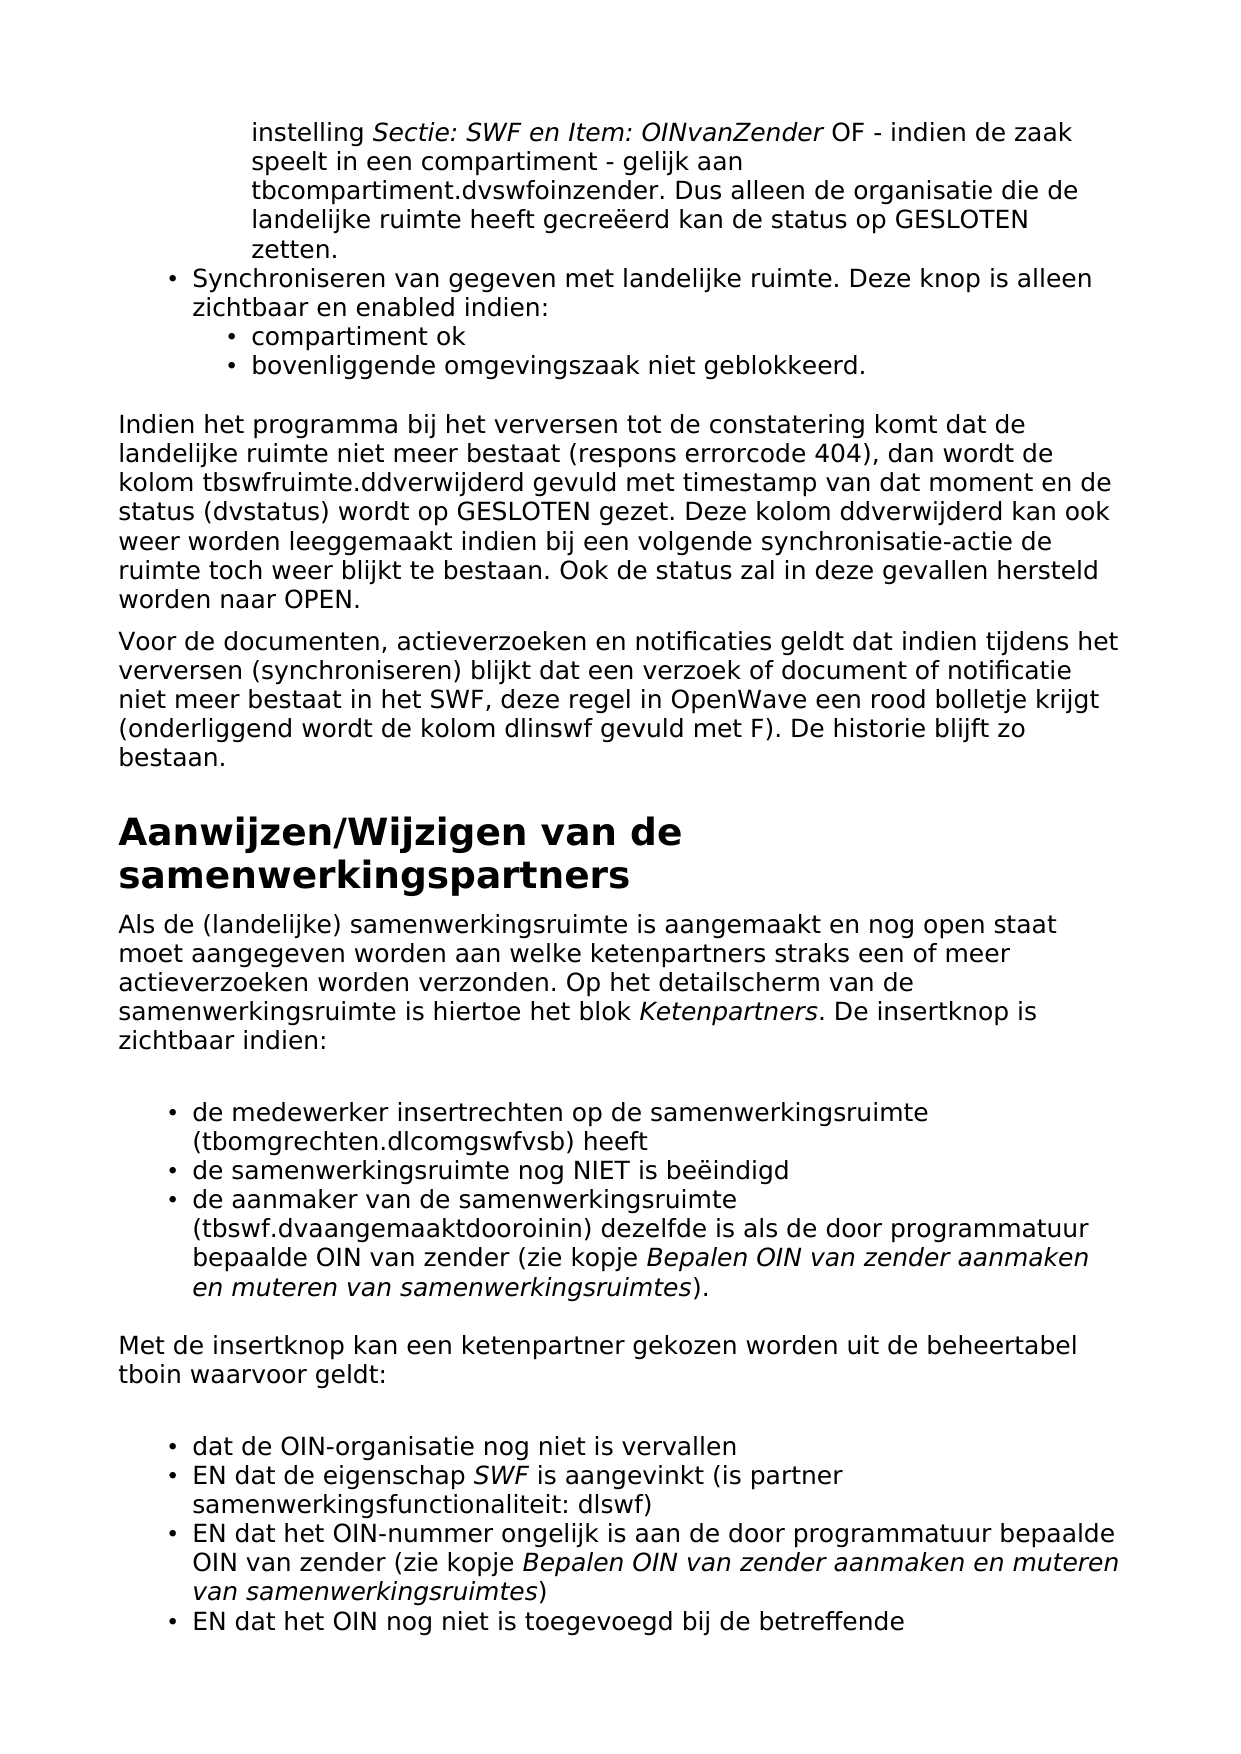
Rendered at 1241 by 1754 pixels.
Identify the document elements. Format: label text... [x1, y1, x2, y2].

text Voor de documenten, actieverzoeken en notificaties geldt dat indien tijdens het verversen (synchroniseren) blijkt dat een verzoek of document of notificatie niet meer bestaat in het SWF, deze regel in OpenWave een rood bolletje krijgt (onderliggend wordt de kolom dlinswf gevuld met F). De historie blijft zo bestaan. [118, 627, 1122, 773]
text Met de insertknop kan een ketenpartner gekozen worden uit de beheertabel tboin waarvoor geldt: [118, 1331, 1122, 1390]
list EN dat de eigenschap SWF is aangevinkt (is partner samenwerkingsfunctionaliteit: dlswf) [177, 1461, 1122, 1519]
list compartiment ok [236, 322, 1122, 351]
list Synchroniseren van gegeven met landelijke ruimte. Deze knop is alleen zichtbaar en enabled indien: [177, 264, 1122, 322]
list de medewerker insertrechten op de samenwerkingsruimte (tbomgrechten.dlcomgswfvsb) heeft [177, 1098, 1122, 1156]
list instelling Sectie: SWF en Item: OINvanZender OF - indien de zaak speelt in een compartiment - gelijk aan tbcompartiment.dvswfoinzender. Dus alleen de organisatie die de landelijke ruimte heeft gecreëerd kan de status op GESLOTEN zetten. [236, 118, 1122, 264]
list de aanmaker van de samenwerkingsruimte (tbswf.dvaangemaaktdooroinin) dezelfde is als de door programmatuur bepaalde OIN van zender (zie kopje Bepalen OIN van zender aanmaken en muteren van samenwerkingsruimtes). [177, 1185, 1122, 1302]
subtitle Aanwijzen/Wijzigen van de samenwerkingspartners [118, 810, 1122, 897]
list bovenliggende omgevingszaak niet geblokkeerd. [236, 351, 1122, 381]
list de samenwerkingsruimte nog NIET is beëindigd [177, 1156, 1122, 1185]
text Als de (landelijke) samenwerkingsruimte is aangemaakt en nog open staat moet aangegeven worden aan welke ketenpartners straks een of meer actieverzoeken worden verzonden. Op het detailscherm van de samenwerkingsruimte is hiertoe het blok Ketenpartners. De insertknop is zichtbaar indien: [118, 910, 1122, 1056]
list EN dat het OIN nog niet is toegevoegd bij de betreffende [177, 1607, 1122, 1636]
list dat de OIN-organisatie nog niet is vervallen [177, 1432, 1122, 1461]
list EN dat het OIN-nummer ongelijk is aan de door programmatuur bepaalde OIN van zender (zie kopje Bepalen OIN van zender aanmaken en muteren van samenwerkingsruimtes) [177, 1519, 1122, 1607]
text Indien het programma bij het verversen tot de constatering komt dat de landelijke ruimte niet meer bestaat (respons errorcode 404), dan wordt de kolom tbswfruimte.ddverwijderd gevuld met timestamp van dat moment en de status (dvstatus) wordt op GESLOTEN gezet. Deze kolom ddverwijderd kan ook weer worden leeggemaakt indien bij een volgende synchronisatie-actie de ruimte toch weer blijkt te bestaan. Ook de status zal in deze gevallen hersteld worden naar OPEN. [118, 410, 1122, 614]
